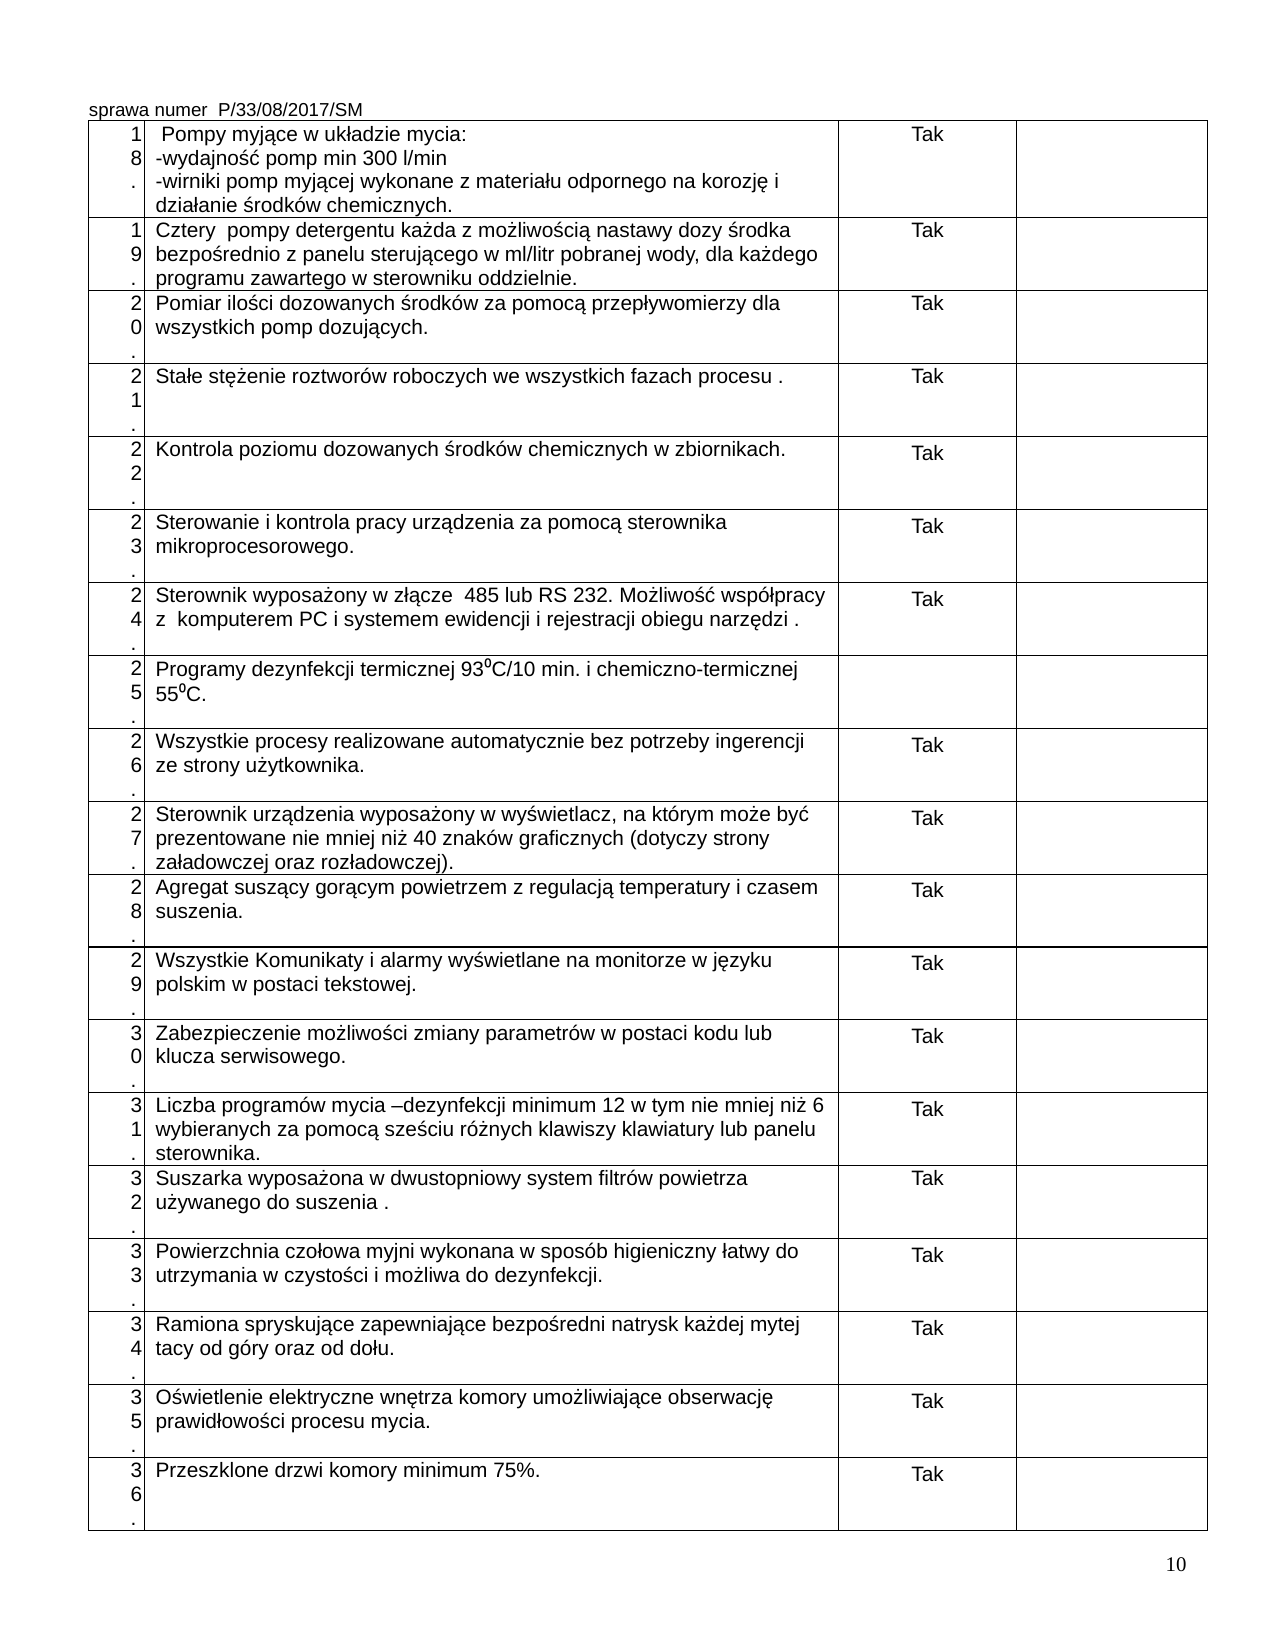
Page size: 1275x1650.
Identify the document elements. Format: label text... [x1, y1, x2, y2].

table_cell [89, 1239, 144, 1311]
table_cell Tak [839, 291, 1016, 363]
table_cell Tak [839, 364, 1016, 436]
table_cell Wszystkie Komunikaty i alarmy wyświetlane na monitorze w języku polskim w postaci tekstowej. [145, 948, 838, 1019]
table_cell [89, 802, 144, 873]
table_cell Programy dezynfekcji termicznej 93⁰C/10 min. i chemiczno-termicznej 55⁰C. [145, 656, 838, 728]
table_cell Tak [839, 218, 1016, 290]
table_cell [1017, 583, 1207, 655]
table_cell [1017, 1020, 1207, 1092]
table_cell Liczba programów mycia –dezynfekcji minimum 12 w tym nie mniej niż 6 wybieranych za pomocą sześciu różnych klawiszy klawiatury lub panelu sterownika. [145, 1093, 838, 1165]
table_cell Tak [839, 729, 1016, 801]
table_cell [89, 291, 144, 363]
table_cell [839, 656, 1016, 728]
table_cell Tak [839, 437, 1016, 509]
table_cell Oświetlenie elektryczne wnętrza komory umożliwiające obserwację prawidłowości procesu mycia. [145, 1385, 838, 1457]
table_cell Sterowanie i kontrola pracy urządzenia za pomocą sterownika mikroprocesorowego. [145, 510, 838, 582]
table_cell [89, 121, 144, 217]
table_cell Tak [839, 875, 1016, 946]
table_cell Tak [839, 1020, 1016, 1092]
table_cell [1017, 121, 1207, 217]
table_cell [1017, 875, 1207, 946]
table_cell [1017, 802, 1207, 873]
table_cell [1017, 510, 1207, 582]
table_cell Sterownik wyposażony w złącze 485 lub RS 232. Możliwość współpracy z komputerem PC i systemem ewidencji i rejestracji obiegu narzędzi . [145, 583, 838, 655]
table_cell [1017, 1458, 1207, 1530]
table_cell Tak [839, 510, 1016, 582]
table_cell [1017, 291, 1207, 363]
table_cell Pompy myjące w układzie mycia: -wydajność pomp min 300 l/min -wirniki pomp myjącej wykonane z materiału odpornego na korozję i działanie środków chemicznych. [145, 121, 838, 217]
table_cell Tak [839, 1166, 1016, 1238]
table_cell Tak [839, 1093, 1016, 1165]
table_cell Tak [839, 1385, 1016, 1457]
table_cell Tak [839, 121, 1016, 217]
table_cell Wszystkie procesy realizowane automatycznie bez potrzeby ingerencji ze strony użytkownika. [145, 729, 838, 801]
table_cell [1017, 437, 1207, 509]
table_cell [89, 1020, 144, 1092]
table_cell [89, 875, 144, 946]
table_cell Tak [839, 1312, 1016, 1384]
table_cell Powierzchnia czołowa myjni wykonana w sposób higieniczny łatwy do utrzymania w czystości i możliwa do dezynfekcji. [145, 1239, 838, 1311]
table_cell [1017, 729, 1207, 801]
table_cell Tak [839, 802, 1016, 873]
table_cell [89, 1385, 144, 1457]
table_cell [1017, 656, 1207, 728]
table_cell [89, 1093, 144, 1165]
table_cell Pomiar ilości dozowanych środków za pomocą przepływomierzy dla wszystkich pomp dozujących. [145, 291, 838, 363]
table_cell [1017, 1312, 1207, 1384]
table_cell [89, 729, 144, 801]
table_cell Agregat suszący gorącym powietrzem z regulacją temperatury i czasem suszenia. [145, 875, 838, 946]
table_cell Tak [839, 948, 1016, 1019]
table_cell Ramiona spryskujące zapewniające bezpośredni natrysk każdej mytej tacy od góry oraz od dołu. [145, 1312, 838, 1384]
table_cell Zabezpieczenie możliwości zmiany parametrów w postaci kodu lub klucza serwisowego. [145, 1020, 838, 1092]
table_cell [1017, 218, 1207, 290]
table_cell Stałe stężenie roztworów roboczych we wszystkich fazach procesu . [145, 364, 838, 436]
table_cell [1017, 1239, 1207, 1311]
table_cell [1017, 1166, 1207, 1238]
table_cell [89, 656, 144, 728]
table_cell [89, 218, 144, 290]
table_cell Cztery pompy detergentu każda z możliwością nastawy dozy środka bezpośrednio z panelu sterującego w ml/litr pobranej wody, dla każdego programu zawartego w sterowniku oddzielnie. [145, 218, 838, 290]
table_cell [89, 1166, 144, 1238]
table_cell Kontrola poziomu dozowanych środków chemicznych w zbiornikach. [145, 437, 838, 509]
table_cell [1017, 948, 1207, 1019]
table_cell [89, 510, 144, 582]
table_cell [1017, 364, 1207, 436]
table_cell [89, 583, 144, 655]
table_cell [1017, 1385, 1207, 1457]
table_cell Przeszklone drzwi komory minimum 75%. [145, 1458, 838, 1530]
table_cell [89, 437, 144, 509]
table_cell Suszarka wyposażona w dwustopniowy system filtrów powietrza używanego do suszenia . [145, 1166, 838, 1238]
table_cell Tak [839, 1239, 1016, 1311]
table_cell [89, 364, 144, 436]
table_cell Sterownik urządzenia wyposażony w wyświetlacz, na którym może być prezentowane nie mniej niż 40 znaków graficznych (dotyczy strony załadowczej oraz rozładowczej). [145, 802, 838, 873]
table_cell [89, 1458, 144, 1530]
table_cell [1017, 1093, 1207, 1165]
table_cell [89, 1312, 144, 1384]
table_cell [89, 948, 144, 1019]
table_cell Tak [839, 583, 1016, 655]
table_cell Tak [839, 1458, 1016, 1530]
